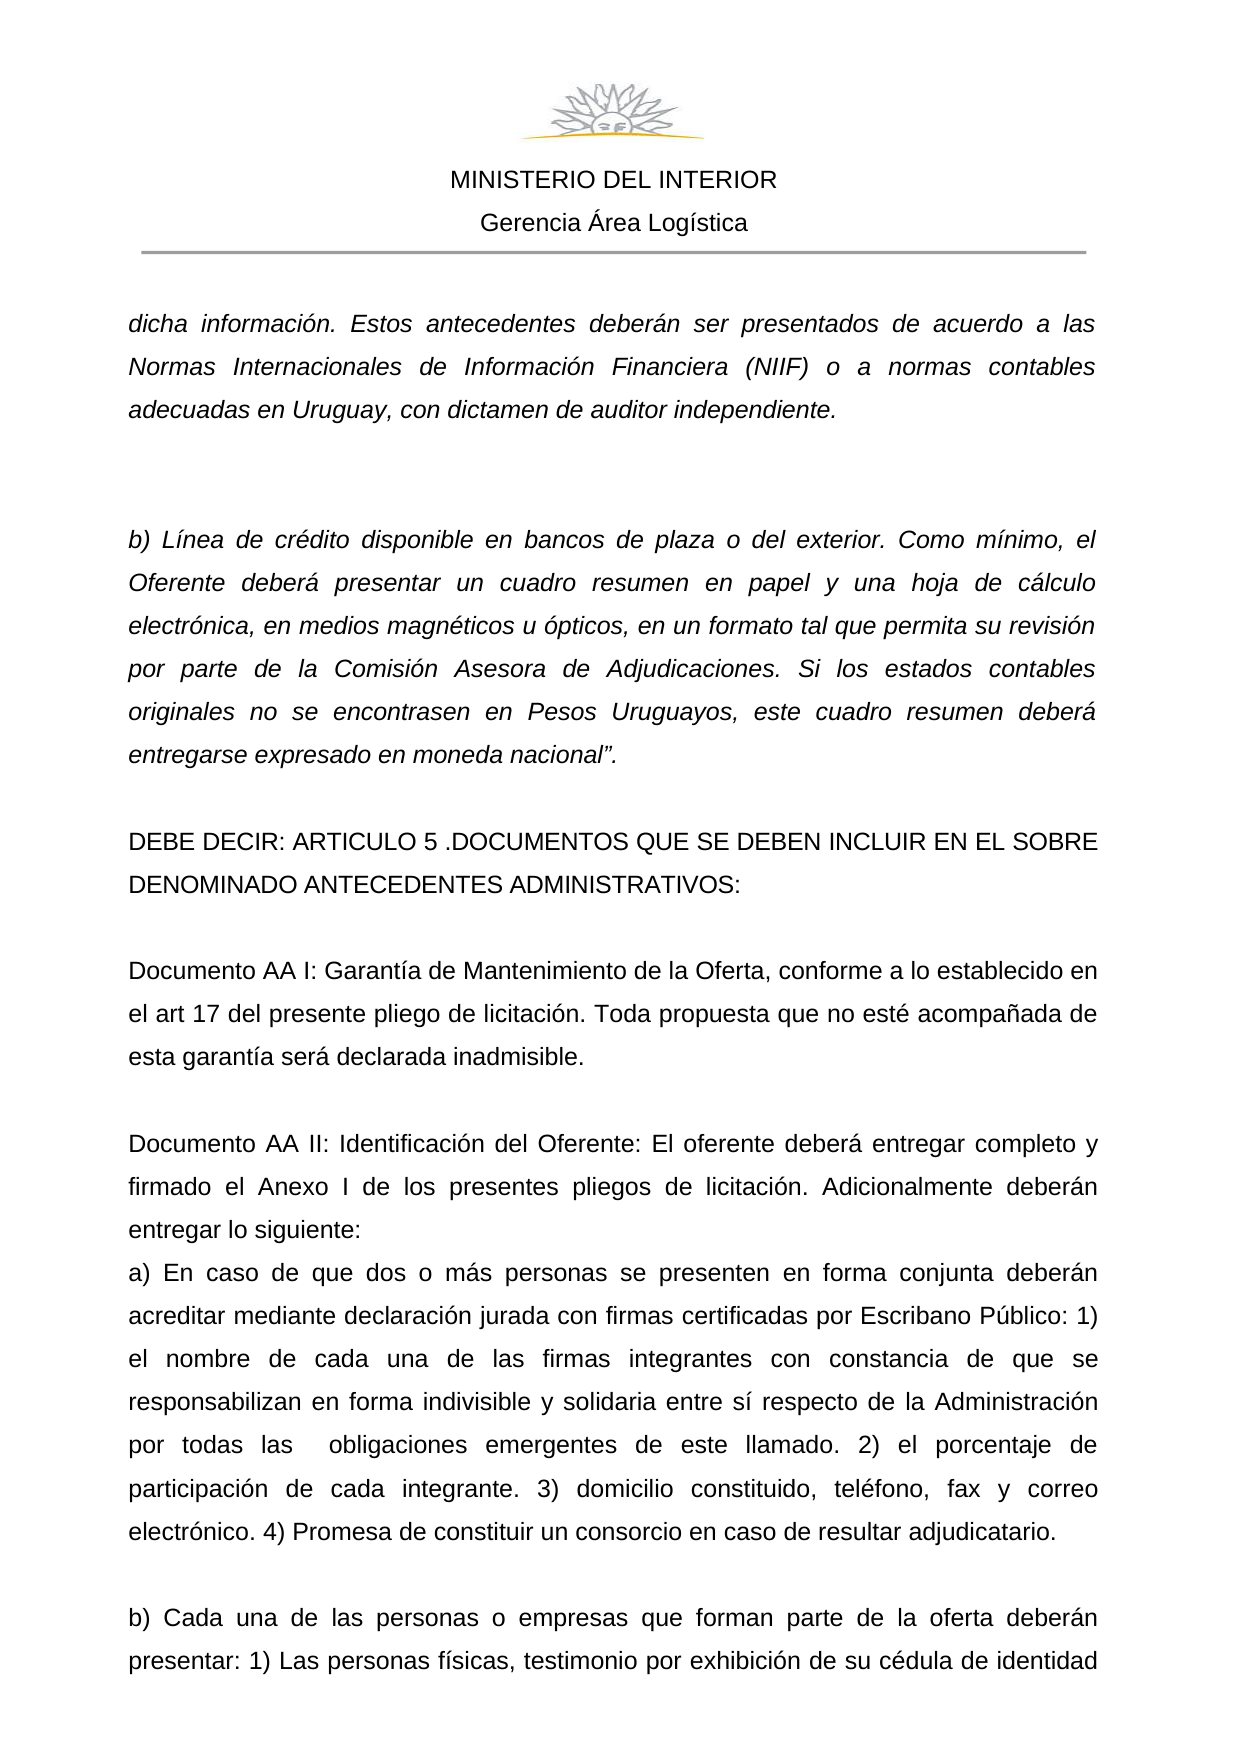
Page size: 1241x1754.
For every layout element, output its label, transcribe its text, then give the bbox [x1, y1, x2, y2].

text dicha información. Estos antecedentes deberán ser presentados de acuerdo a las Normas Internacionales de Información Financiera (NIIF) o a normas contables adecuadas en Uruguay, con dictamen de auditor independiente. [128, 309, 1100, 424]
text DEBE DECIR: ARTICULO 5 .DOCUMENTOS QUE SE DEBEN INCLUIR EN EL SOBRE DENOMINADO ANTECEDENTES ADMINISTRATIVOS: [128, 827, 1100, 898]
picture [516, 81, 712, 143]
text b) Cada una de las personas o empresas que forman parte de la oferta deberán presentar: 1) Las personas físicas, testimonio por exhibición de su cédula de identidad [128, 1603, 1100, 1675]
text Documento AA II: Identificación del Oferente: El oferente deberá entregar completo y firmado el Anexo I de los presentes pliegos de licitación. Adicionalmente deberán entregar lo siguiente: [128, 1128, 1100, 1243]
text b) Línea de crédito disponible en bancos de plaza o del exterior. Como mínimo, el Oferente deberá presentar un cuadro resumen en papel y una hoja de cálculo electrónica, en medios magnéticos u ópticos, en un formato tal que permita su revisión por parte de la Comisión Asesora de Adjudicaciones. Si los estados contables originales no se encontrasen en Pesos Uruguayos, este cuadro resumen deberá entregarse expresado en moneda nacional”. [128, 525, 1100, 769]
text Documento AA I: Garantía de Mantenimiento de la Oferta, conforme a lo establecido en el art 17 del presente pliego de licitación. Toda propuesta que no esté acompañada de esta garantía será declarada inadmisible. [128, 956, 1100, 1071]
text a) En caso de que dos o más personas se presenten en forma conjunta deberán acreditar mediante declaración jurada con firmas certificadas por Escribano Público: 1) el nombre de cada una de las firmas integrantes con constancia de que se responsabilizan en forma indivisible y solidaria entre sí respecto de la Administración por todas las obligaciones emergentes de este llamado. 2) el porcentaje de participación de cada integrante. 3) domicilio constituido, teléfono, fax y correo electrónico. 4) Promesa de constituir un consorcio en caso de resultar adjudicatario. [128, 1258, 1100, 1545]
